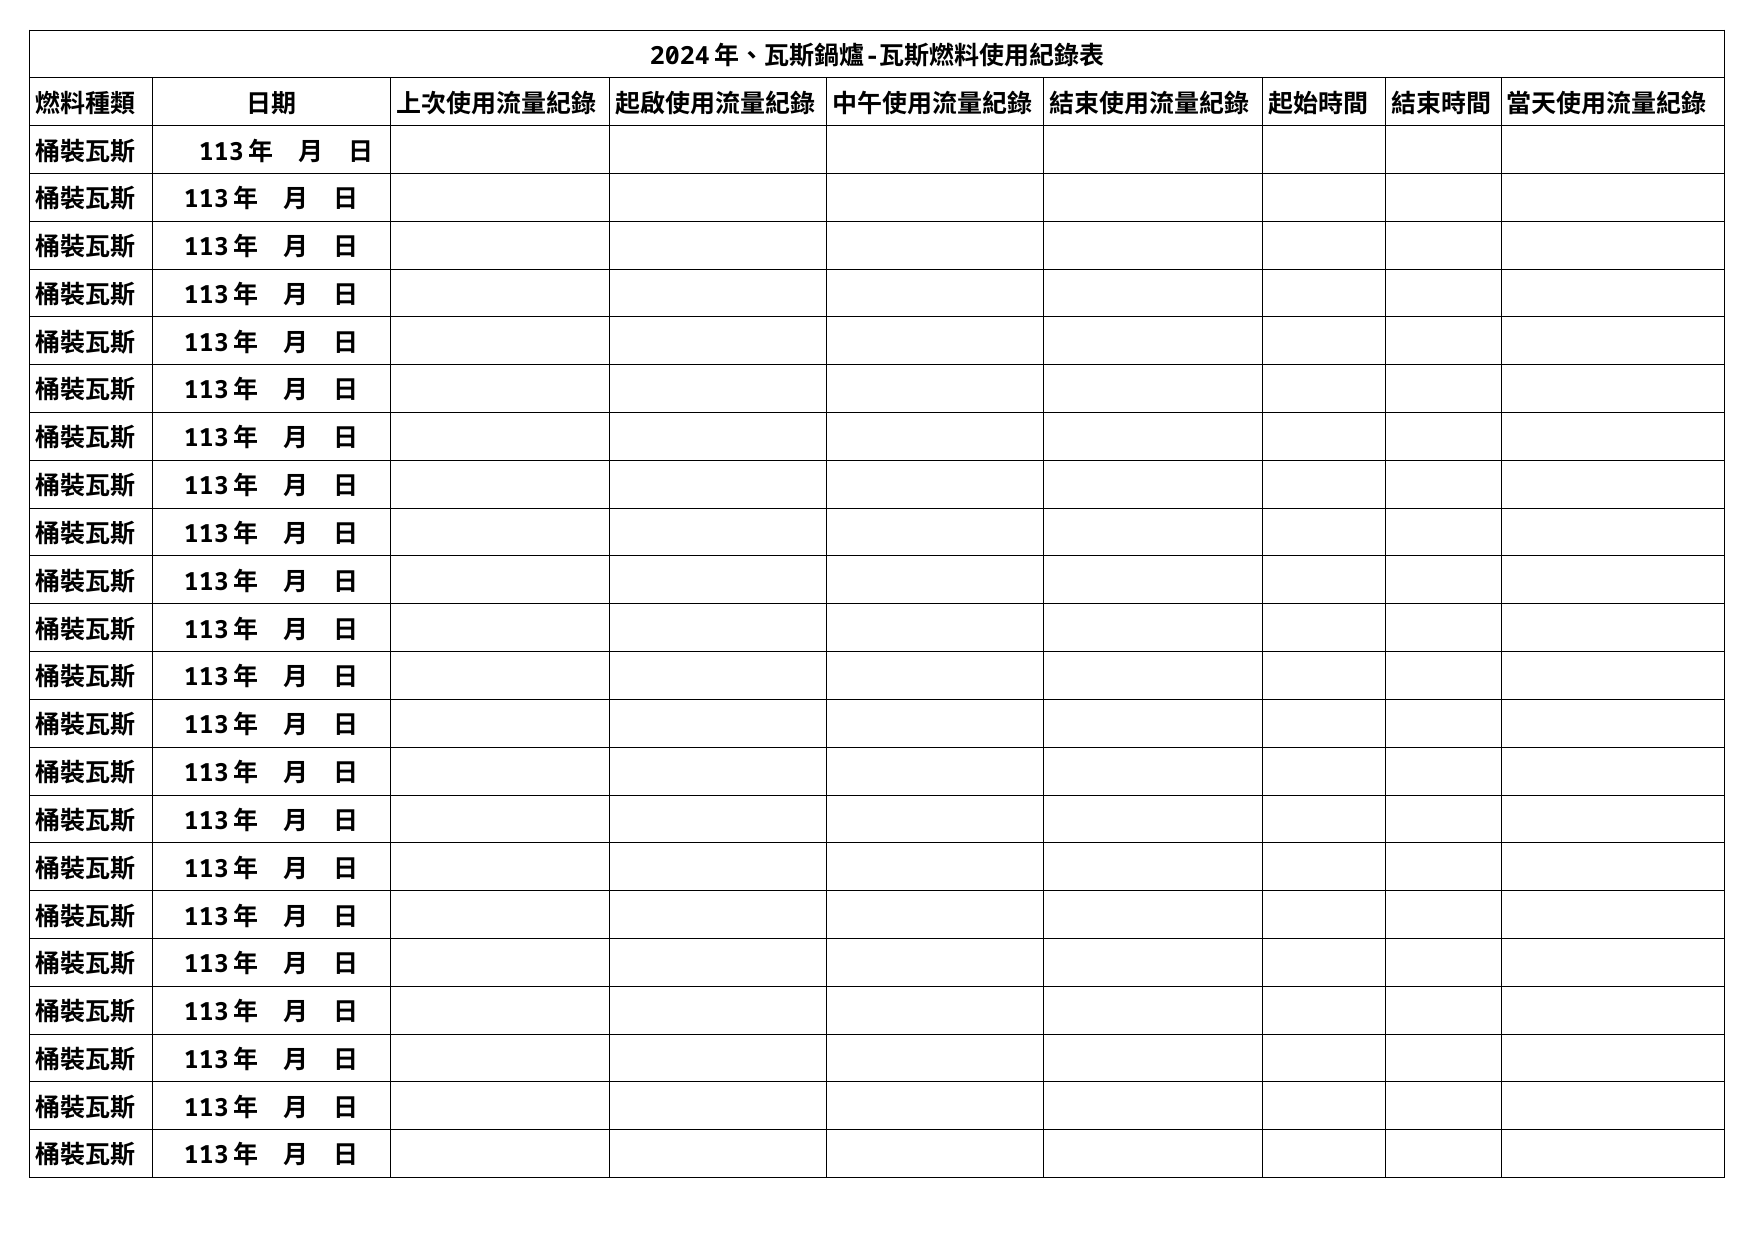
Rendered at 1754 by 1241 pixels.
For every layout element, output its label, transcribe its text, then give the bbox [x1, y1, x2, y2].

table_cell [1386, 1035, 1501, 1081]
table_cell [1502, 796, 1724, 842]
table_cell 桶裝瓦斯 [30, 461, 152, 508]
table_cell 113年 月 日 [153, 748, 390, 794]
table_cell [1502, 652, 1724, 699]
table_cell [1386, 461, 1501, 508]
table_cell [1502, 700, 1724, 747]
table_cell [827, 1130, 1043, 1177]
table_cell [391, 604, 609, 651]
table_cell [1386, 222, 1501, 268]
table_cell [610, 413, 826, 460]
table_cell [1263, 987, 1385, 1033]
table_cell 113年 月 日 [153, 317, 390, 364]
table_cell [610, 1035, 826, 1081]
table_cell [1263, 843, 1385, 890]
table_cell [1263, 748, 1385, 794]
table_cell [1263, 270, 1385, 316]
table_cell [610, 796, 826, 842]
table_cell [391, 317, 609, 364]
table_cell [827, 317, 1043, 364]
table_cell [1044, 509, 1262, 555]
table_cell [610, 461, 826, 508]
table_cell 桶裝瓦斯 [30, 556, 152, 603]
table_cell [827, 270, 1043, 316]
table_cell [1263, 604, 1385, 651]
table_cell 桶裝瓦斯 [30, 270, 152, 316]
table_cell [1044, 270, 1262, 316]
table_cell 桶裝瓦斯 [30, 222, 152, 268]
table_cell [1263, 556, 1385, 603]
table_cell [1044, 987, 1262, 1033]
table_cell [1502, 317, 1724, 364]
table_cell 桶裝瓦斯 [30, 987, 152, 1033]
table_cell [827, 509, 1043, 555]
table_cell [391, 556, 609, 603]
table_cell [1044, 891, 1262, 938]
table_cell [1386, 317, 1501, 364]
table_cell [1263, 652, 1385, 699]
table_cell 113年 月 日 [153, 891, 390, 938]
table_cell [1044, 796, 1262, 842]
table_cell [391, 126, 609, 173]
table_cell [1386, 987, 1501, 1033]
table_cell [1044, 413, 1262, 460]
table_cell [1044, 652, 1262, 699]
table_cell 113年 月 日 [153, 604, 390, 651]
table_cell [610, 222, 826, 268]
table_cell [827, 796, 1043, 842]
table_cell [827, 174, 1043, 221]
table_cell [1044, 604, 1262, 651]
table_cell [1263, 939, 1385, 986]
table_cell [1502, 413, 1724, 460]
table_cell 113年 月 日 [153, 126, 390, 173]
table_cell [1386, 556, 1501, 603]
table_cell [610, 843, 826, 890]
table_cell [1044, 1130, 1262, 1177]
table_cell [1263, 1130, 1385, 1177]
table_cell [1502, 843, 1724, 890]
table_cell [1386, 748, 1501, 794]
table_cell [610, 317, 826, 364]
table_cell [1502, 365, 1724, 412]
table_cell [391, 413, 609, 460]
table_cell [1502, 461, 1724, 508]
table_cell [1502, 1130, 1724, 1177]
table_cell [610, 1082, 826, 1129]
table_cell [610, 1130, 826, 1177]
table_cell [1044, 1082, 1262, 1129]
table_cell [1502, 556, 1724, 603]
table_cell 桶裝瓦斯 [30, 1035, 152, 1081]
table_cell [1386, 604, 1501, 651]
table_cell [827, 604, 1043, 651]
table_cell [827, 1082, 1043, 1129]
table_cell [1044, 222, 1262, 268]
table_cell [1263, 891, 1385, 938]
table_cell [1502, 270, 1724, 316]
table_cell 中午使用流量紀錄 [827, 78, 1043, 125]
table_cell 113年 月 日 [153, 365, 390, 412]
table_cell [610, 652, 826, 699]
table_cell [391, 652, 609, 699]
table_cell [827, 126, 1043, 173]
table_cell [610, 939, 826, 986]
table_cell [391, 939, 609, 986]
table_cell [827, 461, 1043, 508]
table_cell [827, 939, 1043, 986]
table_cell 桶裝瓦斯 [30, 843, 152, 890]
table_cell [610, 126, 826, 173]
table_cell [1502, 748, 1724, 794]
table_cell 113年 月 日 [153, 652, 390, 699]
table_cell [610, 891, 826, 938]
table_cell 113年 月 日 [153, 222, 390, 268]
table_cell [610, 270, 826, 316]
table_cell [1263, 365, 1385, 412]
table_cell [391, 748, 609, 794]
table_cell [610, 987, 826, 1033]
table_cell [1386, 365, 1501, 412]
table_cell 結束時間 [1386, 78, 1501, 125]
table_cell 桶裝瓦斯 [30, 748, 152, 794]
table_cell [391, 891, 609, 938]
table_cell [1386, 843, 1501, 890]
table_cell [1502, 222, 1724, 268]
table_cell [391, 843, 609, 890]
table_cell [610, 365, 826, 412]
table_cell [1502, 126, 1724, 173]
table_cell 113年 月 日 [153, 270, 390, 316]
table_cell [827, 413, 1043, 460]
table_cell [1386, 509, 1501, 555]
table_cell [1263, 1035, 1385, 1081]
table_cell [391, 174, 609, 221]
table_cell [827, 556, 1043, 603]
table_cell [1044, 1035, 1262, 1081]
table_cell [1263, 413, 1385, 460]
table_cell [1386, 891, 1501, 938]
table_cell [391, 461, 609, 508]
table_cell [1386, 700, 1501, 747]
table_cell 113年 月 日 [153, 1035, 390, 1081]
table_cell [610, 556, 826, 603]
table_cell [1263, 796, 1385, 842]
table_cell [1502, 891, 1724, 938]
table_cell 桶裝瓦斯 [30, 796, 152, 842]
table_cell [1044, 174, 1262, 221]
table_cell [1502, 174, 1724, 221]
table_cell [1386, 413, 1501, 460]
table_cell 113年 月 日 [153, 1082, 390, 1129]
table_cell 桶裝瓦斯 [30, 652, 152, 699]
table_cell [391, 1035, 609, 1081]
table_cell [1263, 461, 1385, 508]
table_cell [1044, 317, 1262, 364]
table_cell [1263, 317, 1385, 364]
table_cell [1386, 1130, 1501, 1177]
table_cell [391, 796, 609, 842]
table_cell [827, 748, 1043, 794]
table_cell [827, 652, 1043, 699]
table_cell 113年 月 日 [153, 509, 390, 555]
table_cell 桶裝瓦斯 [30, 174, 152, 221]
table_cell [1263, 222, 1385, 268]
table_cell 桶裝瓦斯 [30, 700, 152, 747]
table_cell [1386, 126, 1501, 173]
table_cell [827, 843, 1043, 890]
table_cell [1386, 174, 1501, 221]
table_cell [610, 700, 826, 747]
table_cell 113年 月 日 [153, 843, 390, 890]
table_cell 日期 [153, 78, 390, 125]
table_cell [1044, 748, 1262, 794]
table_cell [1386, 652, 1501, 699]
table_cell [827, 891, 1043, 938]
table_cell [1263, 174, 1385, 221]
table_cell [610, 604, 826, 651]
table_cell [1502, 939, 1724, 986]
table_cell [1386, 796, 1501, 842]
table_cell [1263, 700, 1385, 747]
table_cell 桶裝瓦斯 [30, 126, 152, 173]
table_cell 113年 月 日 [153, 987, 390, 1033]
table_cell 桶裝瓦斯 [30, 1082, 152, 1129]
table_cell [610, 748, 826, 794]
table_header 2024年、瓦斯鍋爐-瓦斯燃料使用紀錄表 [30, 31, 1724, 77]
table_cell 桶裝瓦斯 [30, 365, 152, 412]
table_cell [1386, 270, 1501, 316]
table_cell 桶裝瓦斯 [30, 317, 152, 364]
table_cell [1386, 939, 1501, 986]
table_cell 113年 月 日 [153, 700, 390, 747]
table_cell [827, 222, 1043, 268]
table_cell [610, 174, 826, 221]
table_cell [391, 270, 609, 316]
table_cell 燃料種類 [30, 78, 152, 125]
table_cell [391, 1130, 609, 1177]
table_cell [1263, 1082, 1385, 1129]
table_cell 113年 月 日 [153, 796, 390, 842]
table_cell [1263, 509, 1385, 555]
table_cell [1502, 1035, 1724, 1081]
table_cell [1263, 126, 1385, 173]
table_cell [391, 987, 609, 1033]
table_cell [1386, 1082, 1501, 1129]
table_cell [1044, 461, 1262, 508]
table_cell 上次使用流量紀錄 [391, 78, 609, 125]
table_cell [391, 1082, 609, 1129]
table_cell [391, 700, 609, 747]
table_cell [1502, 987, 1724, 1033]
table_cell [827, 987, 1043, 1033]
table_cell 113年 月 日 [153, 939, 390, 986]
table_cell 113年 月 日 [153, 174, 390, 221]
table_cell [610, 509, 826, 555]
table_cell [1044, 556, 1262, 603]
table_cell [1502, 1082, 1724, 1129]
table_cell 桶裝瓦斯 [30, 1130, 152, 1177]
table_cell [1044, 700, 1262, 747]
table_cell 起啟使用流量紀錄 [610, 78, 826, 125]
table_cell [827, 700, 1043, 747]
table_cell 113年 月 日 [153, 556, 390, 603]
table_cell 桶裝瓦斯 [30, 413, 152, 460]
table_cell [1044, 939, 1262, 986]
table_cell 113年 月 日 [153, 1130, 390, 1177]
table_cell 113年 月 日 [153, 413, 390, 460]
table_cell [827, 365, 1043, 412]
table_cell [1044, 365, 1262, 412]
table_cell [391, 509, 609, 555]
table_cell 結束使用流量紀錄 [1044, 78, 1262, 125]
table_cell [391, 222, 609, 268]
table_cell 桶裝瓦斯 [30, 939, 152, 986]
table_cell [391, 365, 609, 412]
table_cell [1044, 843, 1262, 890]
table_cell 當天使用流量紀錄 [1502, 78, 1724, 125]
table_cell 桶裝瓦斯 [30, 604, 152, 651]
table_cell [1502, 509, 1724, 555]
table_cell [1502, 604, 1724, 651]
table_cell [827, 1035, 1043, 1081]
table_cell 桶裝瓦斯 [30, 509, 152, 555]
table_cell 113年 月 日 [153, 461, 390, 508]
table_cell [1044, 126, 1262, 173]
table_cell 起始時間 [1263, 78, 1385, 125]
table_cell 桶裝瓦斯 [30, 891, 152, 938]
